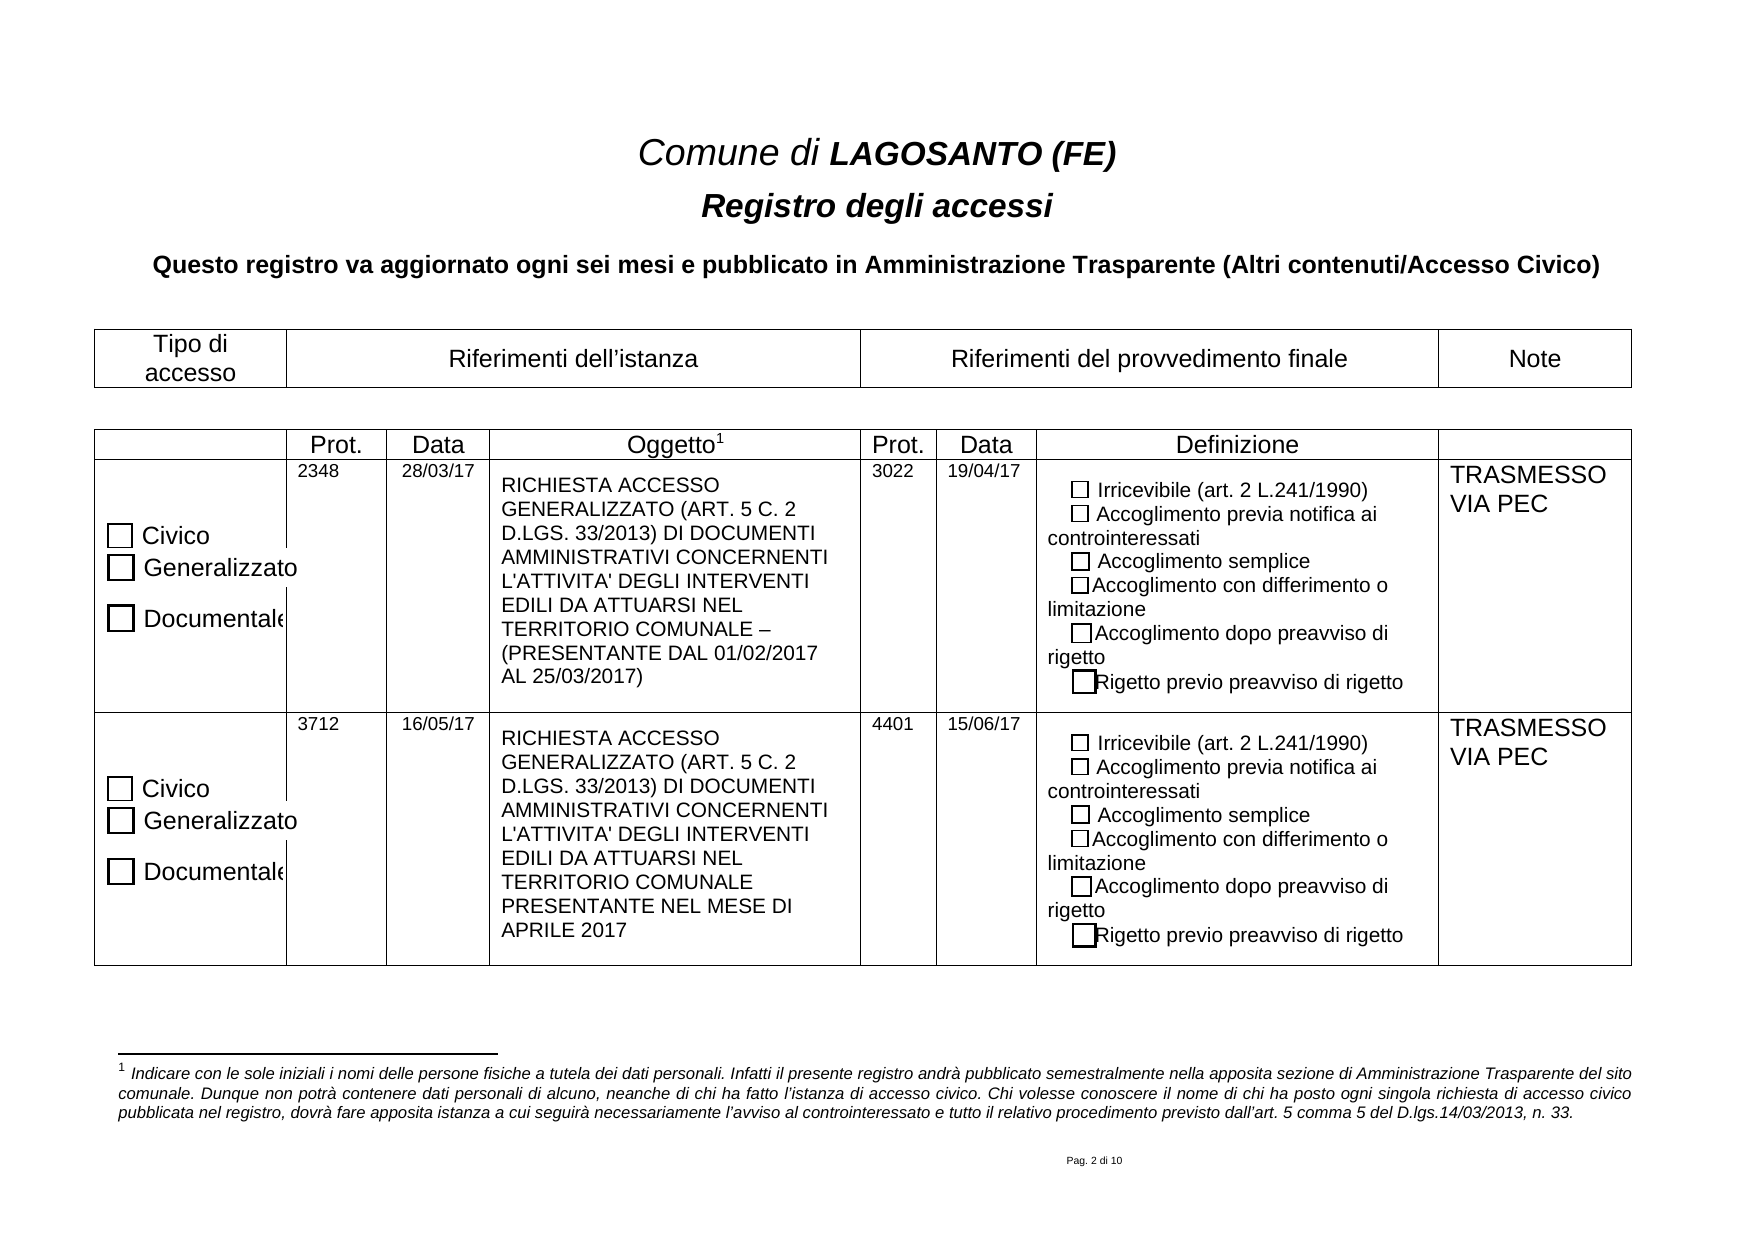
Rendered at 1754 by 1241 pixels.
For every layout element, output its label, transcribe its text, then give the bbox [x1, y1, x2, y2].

table_header Prot. [287, 430, 386, 459]
table_header Riferimenti del provvedimento finale [861, 330, 1438, 387]
table_cell 3022 [861, 460, 936, 712]
table_cell Irricevibile (art. 2 L.241/1990) Accoglimento previa notifica ai controinteressati Accoglimento semplice Accoglimento con differimento o limitazione Accoglimento dopo preavviso di rigetto Rigetto previo preavviso di rigetto [1037, 713, 1438, 965]
text Comune di LAGOSANTO (FE) [118, 131, 1636, 174]
table_header Riferimenti dell’istanza [287, 330, 860, 387]
table_header Data [387, 430, 489, 459]
table_cell 15/06/17 [937, 713, 1036, 965]
table_header Prot. [861, 430, 936, 459]
table_header Oggetto [490, 430, 860, 459]
table_header [1439, 430, 1631, 459]
table_cell RICHIESTA ACCESSO GENERALIZZATO (ART. 5 C. 2 D.LGS. 33/2013) DI DOCUMENTI AMMINISTRATIVI CONCERNENTI L'ATTIVITA' DEGLI INTERVENTI EDILI DA ATTUARSI NEL TERRITORIO COMUNALE PRESENTANTE NEL MESE DI APRILE 2017 [490, 713, 860, 965]
table_cell 3712 [287, 713, 386, 965]
table_cell TRASMESSO VIA PEC [1439, 713, 1631, 965]
text Registro degli accessi [118, 186, 1636, 225]
table_header Definizione [1037, 430, 1438, 459]
table_cell 28/03/17 [387, 460, 489, 712]
table_cell TRASMESSO VIA PEC [1439, 460, 1631, 712]
table_header Tipo di accesso [95, 330, 286, 387]
table_cell 4401 [861, 713, 936, 965]
table_cell 2348 [287, 460, 386, 712]
table_cell [95, 713, 286, 965]
table_header [95, 430, 286, 459]
table_cell 16/05/17 [387, 713, 489, 965]
table_header Note [1439, 330, 1631, 387]
table_cell Irricevibile (art. 2 L.241/1990) Accoglimento previa notifica ai controinteressati Accoglimento semplice Accoglimento con differimento o limitazione Accoglimento dopo preavviso di rigetto Rigetto previo preavviso di rigetto [1037, 460, 1438, 712]
table_cell [95, 460, 286, 712]
table_header Data [937, 430, 1036, 459]
table_cell 19/04/17 [937, 460, 1036, 712]
table_cell RICHIESTA ACCESSO GENERALIZZATO (ART. 5 C. 2 D.LGS. 33/2013) DI DOCUMENTI AMMINISTRATIVI CONCERNENTI L'ATTIVITA' DEGLI INTERVENTI EDILI DA ATTUARSI NEL TERRITORIO COMUNALE – (PRESENTANTE DAL 01/02/2017 AL 25/03/2017) [490, 460, 860, 712]
text Questo registro va aggiornato ogni sei mesi e pubblicato in Amministrazione Trasparente (Altri contenuti/Accesso Civico) [118, 250, 1636, 278]
